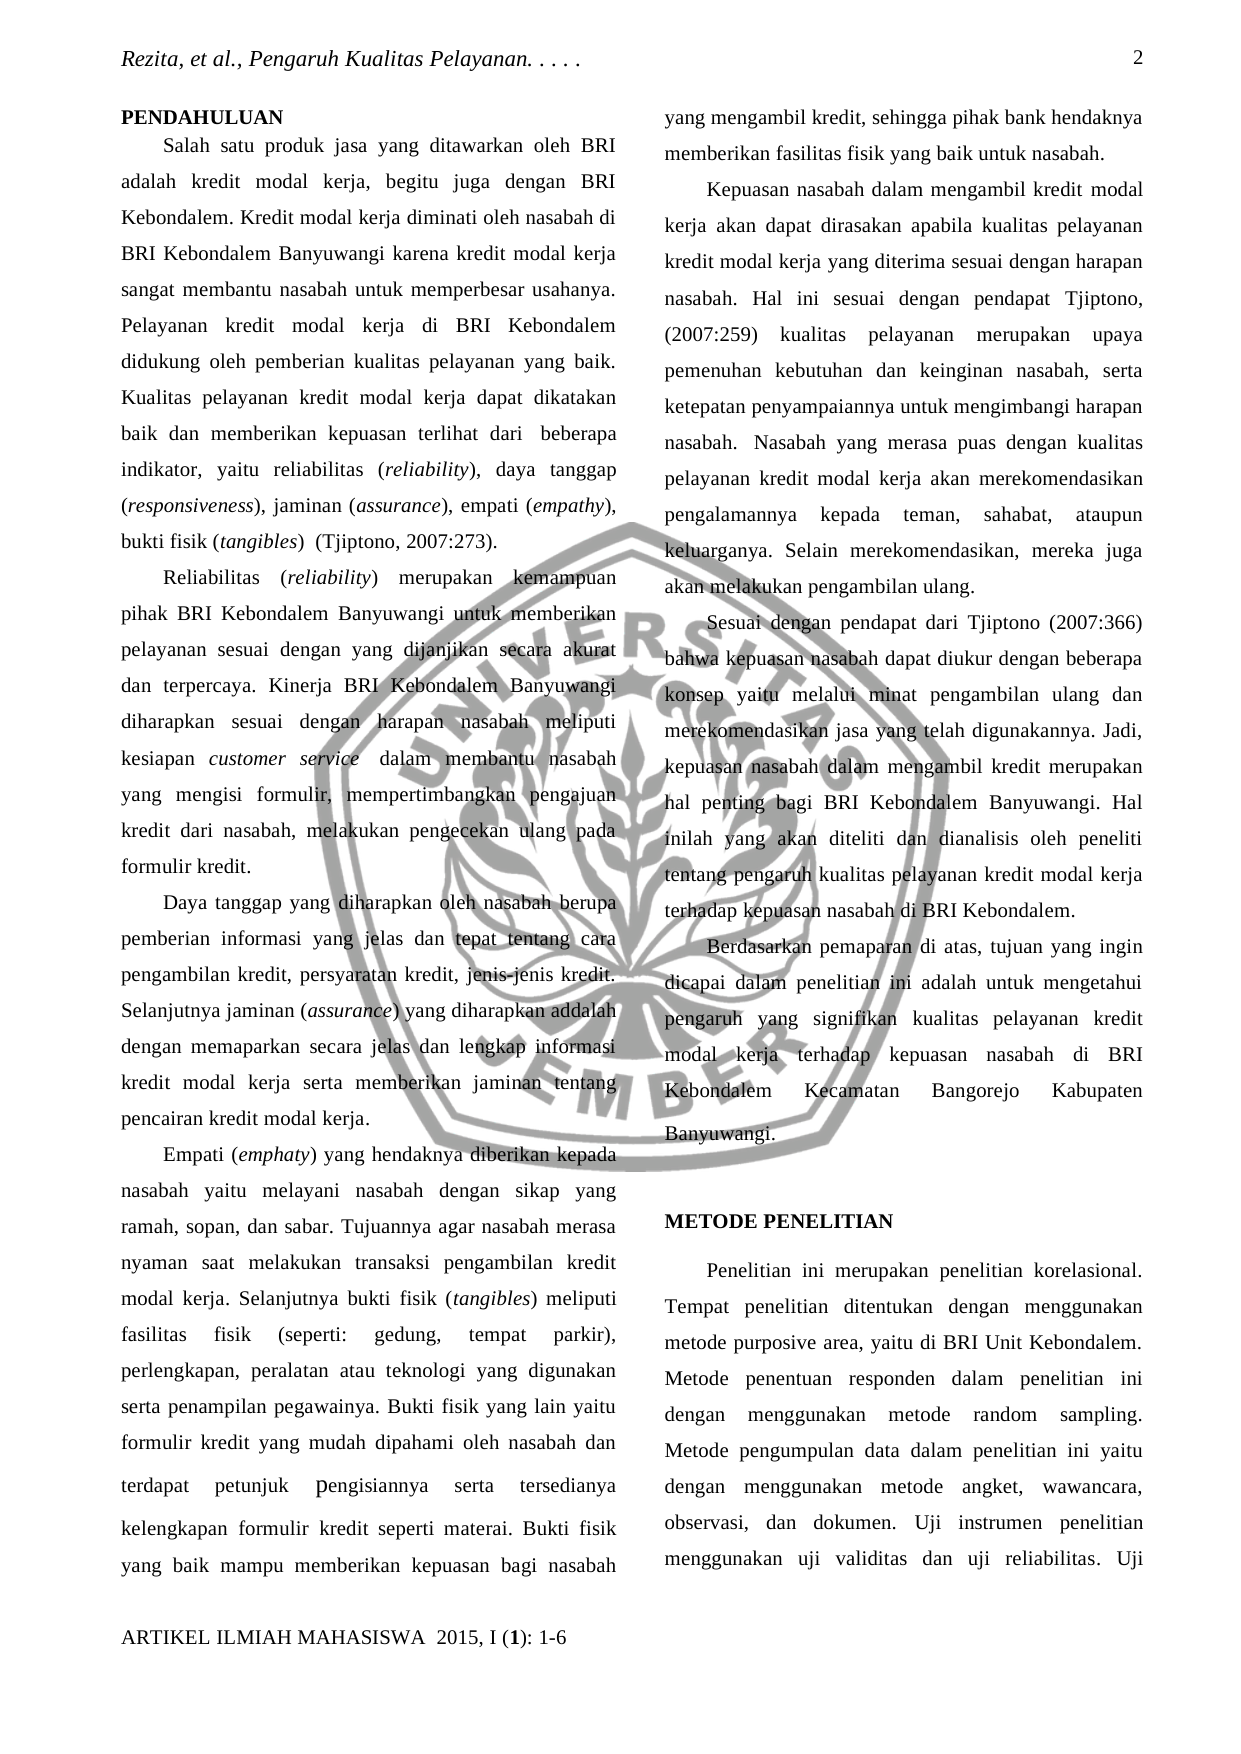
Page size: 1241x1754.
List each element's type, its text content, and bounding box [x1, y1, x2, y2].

text Daya tanggap yang diharapkan oleh nasabah berupa pemberian informasi yang jelas dan tepat tentang cara pengambilan kredit, persyaratan kredit, jenis-jenis kredit. Selanjutnya jaminan (assurance) yang diharapkan addalah dengan memaparkan secara jelas dan lengkap informasi kredit modal kerja serta memberikan jaminan tentang pencairan kredit modal kerja. [121, 889, 617, 1130]
text Penelitian ini merupakan penelitian korelasional. Tempat penelitian ditentukan dengan menggunakan metode purposive area, yaitu di BRI Unit Kebondalem. Metode penentuan responden dalam penelitian ini dengan menggunakan metode random sampling. Metode pengumpulan data dalam penelitian ini yaitu dengan menggunakan metode angket, wawancara, observasi, dan dokumen. Uji instrumen penelitian menggunakan uji validitas dan uji reliabilitas. Uji [664, 1257, 1143, 1570]
text Kepuasan nasabah dalam mengambil kredit modal kerja akan dapat dirasakan apabila kualitas pelayanan kredit modal kerja yang diterima sesuai dengan harapan nasabah. Hal ini sesuai dengan pendapat Tjiptono, (2007:259) kualitas pelayanan merupakan upaya pemenuhan kebutuhan dan keinginan nasabah, serta ketepatan penyampaiannya untuk mengimbangi harapan nasabah. Nasabah yang merasa puas dengan kualitas pelayanan kredit modal kerja akan merekomendasikan pengalamannya kepada teman, sahabat, ataupun keluarganya. Selain merekomendasikan, mereka juga akan melakukan pengambilan ulang. [664, 177, 1143, 598]
text METODE PENELITIAN [664, 1209, 1143, 1233]
text Salah satu produk jasa yang ditawarkan oleh BRI adalah kredit modal kerja, begitu juga dengan BRI Kebondalem. Kredit modal kerja diminati oleh nasabah di BRI Kebondalem Banyuwangi karena kredit modal kerja sangat membantu nasabah untuk memperbesar usahanya. Pelayanan kredit modal kerja di BRI Kebondalem didukung oleh pemberian kualitas pelayanan yang baik. Kualitas pelayanan kredit modal kerja dapat dikatakan baik dan memberikan kepuasan terlihat dari beberapa indikator, yaitu reliabilitas (reliability), daya tanggap (responsiveness), jaminan (assurance), empati (empathy), bukti fisik (tangibles) (Tjiptono, 2007:273). [121, 133, 617, 553]
text Berdasarkan pemaparan di atas, tujuan yang ingin dicapai dalam penelitian ini adalah untuk mengetahui pengaruh yang signifikan kualitas pelayanan kredit modal kerja terhadap kepuasan nasabah di BRI Kebondalem Kecamatan Bangorejo Kabupaten Banyuwangi. [664, 934, 1143, 1146]
picture [241, 447, 1023, 1247]
text Sesuai dengan pendapat dari Tjiptono (2007:366) bahwa kepuasan nasabah dapat diukur dengan beberapa konsep yaitu melalui minat pengambilan ulang dan merekomendasikan jasa yang telah digunakannya. Jadi, kepuasan nasabah dalam mengambil kredit merupakan hal penting bagi BRI Kebondalem Banyuwangi. Hal inilah yang akan diteliti dan dianalisis oleh peneliti tentang pengaruh kualitas pelayanan kredit modal kerja terhadap kepuasan nasabah di BRI Kebondalem. [664, 610, 1143, 922]
text Reliabilitas (reliability) merupakan kemampuan pihak BRI Kebondalem Banyuwangi untuk memberikan pelayanan sesuai dengan yang dijanjikan secara akurat dan terpercaya. Kinerja BRI Kebondalem Banyuwangi diharapkan sesuai dengan harapan nasabah meliputi kesiapan customer service dalam membantu nasabah yang mengisi formulir, mempertimbangkan pengajuan kredit dari nasabah, melakukan pengecekan ulang pada formulir kredit. [121, 565, 617, 878]
text Empati (emphaty) yang hendaknya diberikan kepada nasabah yaitu melayani nasabah dengan sikap yang ramah, sopan, dan sabar. Tujuannya agar nasabah merasa nyaman saat melakukan transaksi pengambilan kredit modal kerja. Selanjutnya bukti fisik (tangibles) meliputi fasilitas fisik (seperti: gedung, tempat parkir), perlengkapan, peralatan atau teknologi yang digunakan serta penampilan pegawainya. Bukti fisik yang lain yaitu formulir kredit yang mudah dipahami oleh nasabah dan terdapat petunjuk pengisiannya serta tersedianya kelengkapan formulir kredit seperti materai. Bukti fisik yang baik mampu memberikan kepuasan bagi nasabah [121, 1142, 617, 1577]
text PENDAHULUAN [121, 105, 617, 129]
text yang mengambil kredit, sehingga pihak bank hendaknya memberikan fasilitas fisik yang baik untuk nasabah. [664, 105, 1143, 165]
